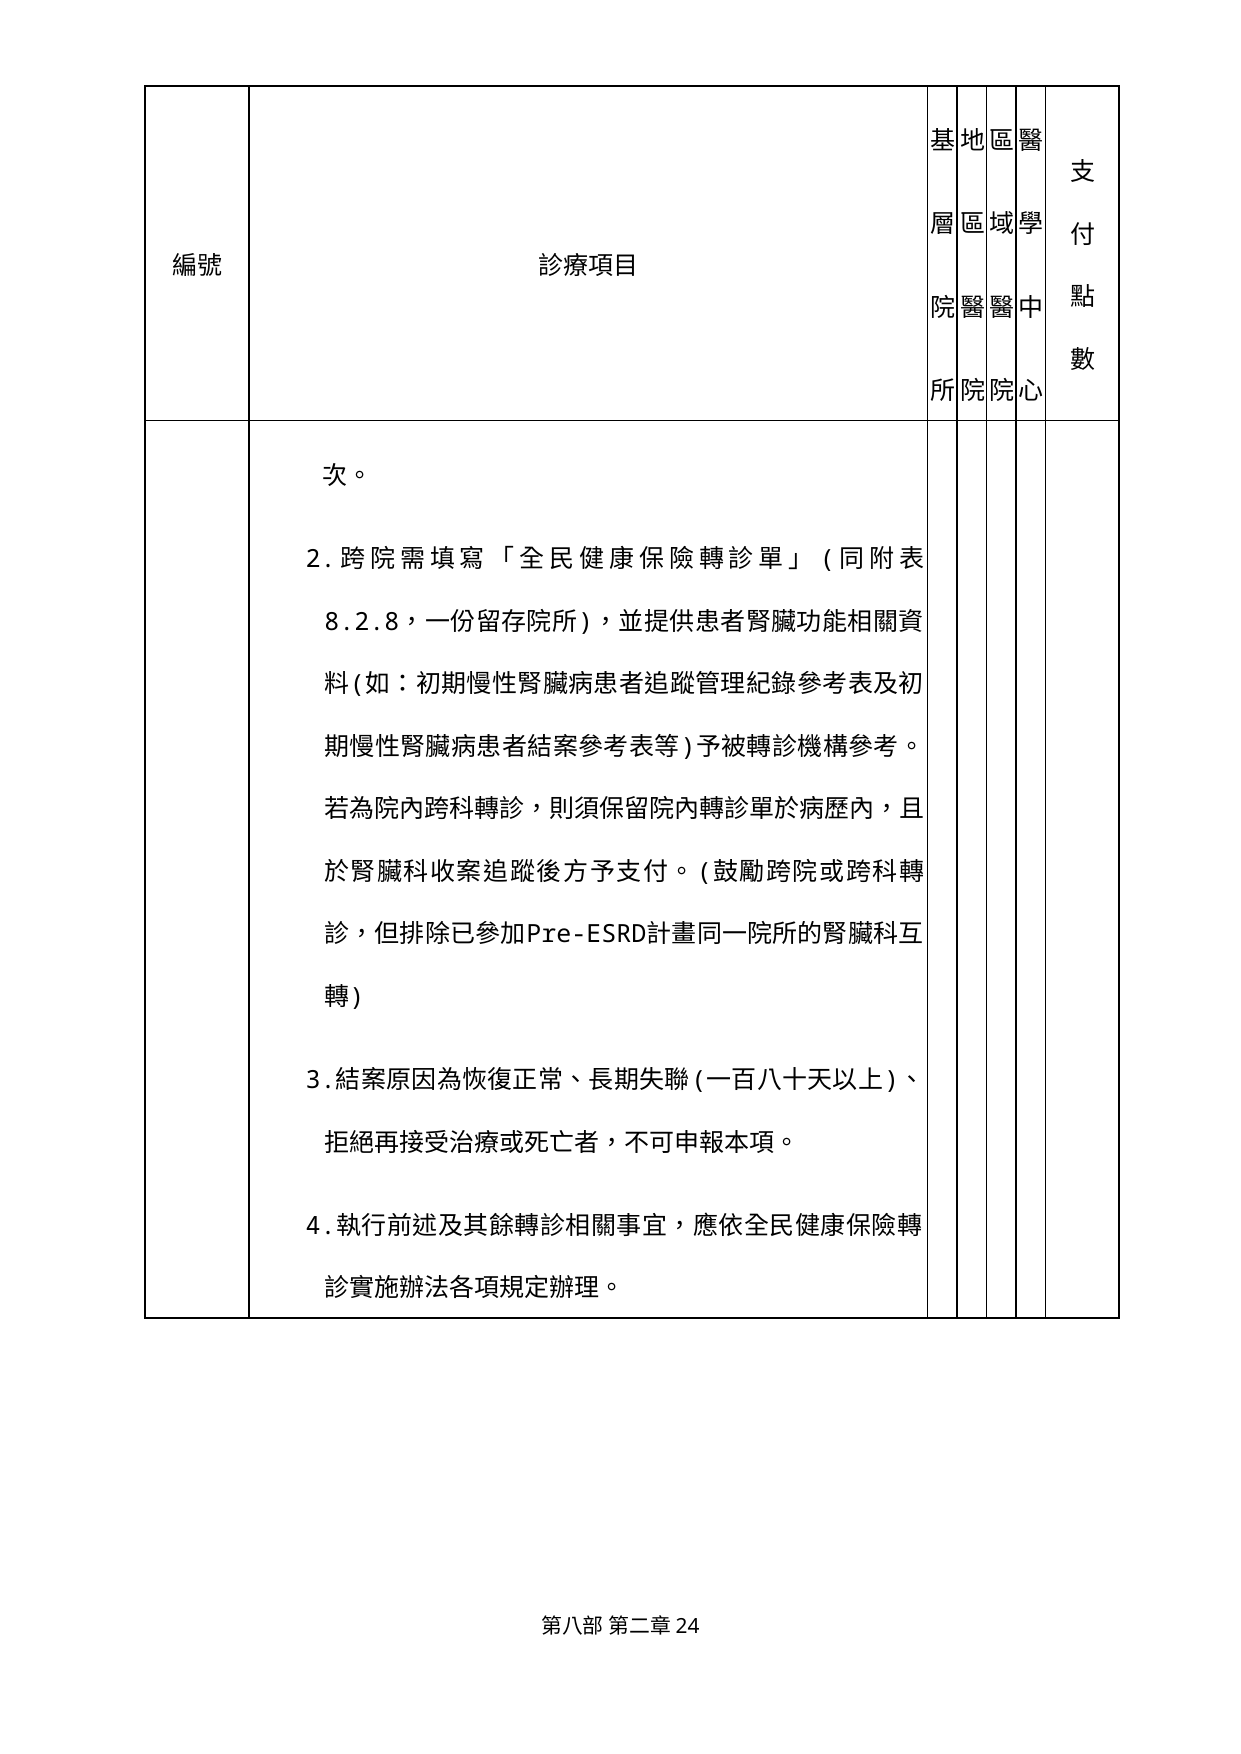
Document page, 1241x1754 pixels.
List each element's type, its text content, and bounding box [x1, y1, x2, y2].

table_cell [1046, 421, 1118, 1317]
table_cell [146, 421, 248, 1317]
table_header 區 域 醫 院 [987, 87, 1015, 420]
table_header 支付點數 [1046, 87, 1118, 420]
table_cell [928, 421, 956, 1317]
table_header 編號 [146, 87, 248, 420]
table_cell [958, 421, 986, 1317]
table_header 醫 學 中 心 [1017, 87, 1045, 420]
table_cell [987, 421, 1015, 1317]
table_cell [1017, 421, 1045, 1317]
table_header 基 層 院 所 [928, 87, 956, 420]
table_cell 次。 2.跨院需填寫「全民健康保險轉診單」(同附表8.2.8，一份留存院所)，並提供患者腎臟功能相關資料(如：初期慢性腎臟病患者追蹤管理紀錄參考表及初期慢性腎臟病患者結案參考表等)予被轉診機構參考。若為院內跨科轉診，則須保留院內轉診單於病歷內，且於腎臟科收案追蹤後方予支付。(鼓勵跨院或跨科轉診，但排除已參加Pre-ESRD計畫同一院所的腎臟科互轉) 3.結案原因為恢復正常、長期失聯(一百八十天以上)、拒絕再接受治療或死亡者，不可申報本項。 4.執行前述及其餘轉診相關事宜，應依全民健康保險轉診實施辦法各項規定辦理。 [250, 421, 927, 1317]
table_header 診療項目 [250, 87, 927, 420]
table_header 地 區 醫 院 [958, 87, 986, 420]
